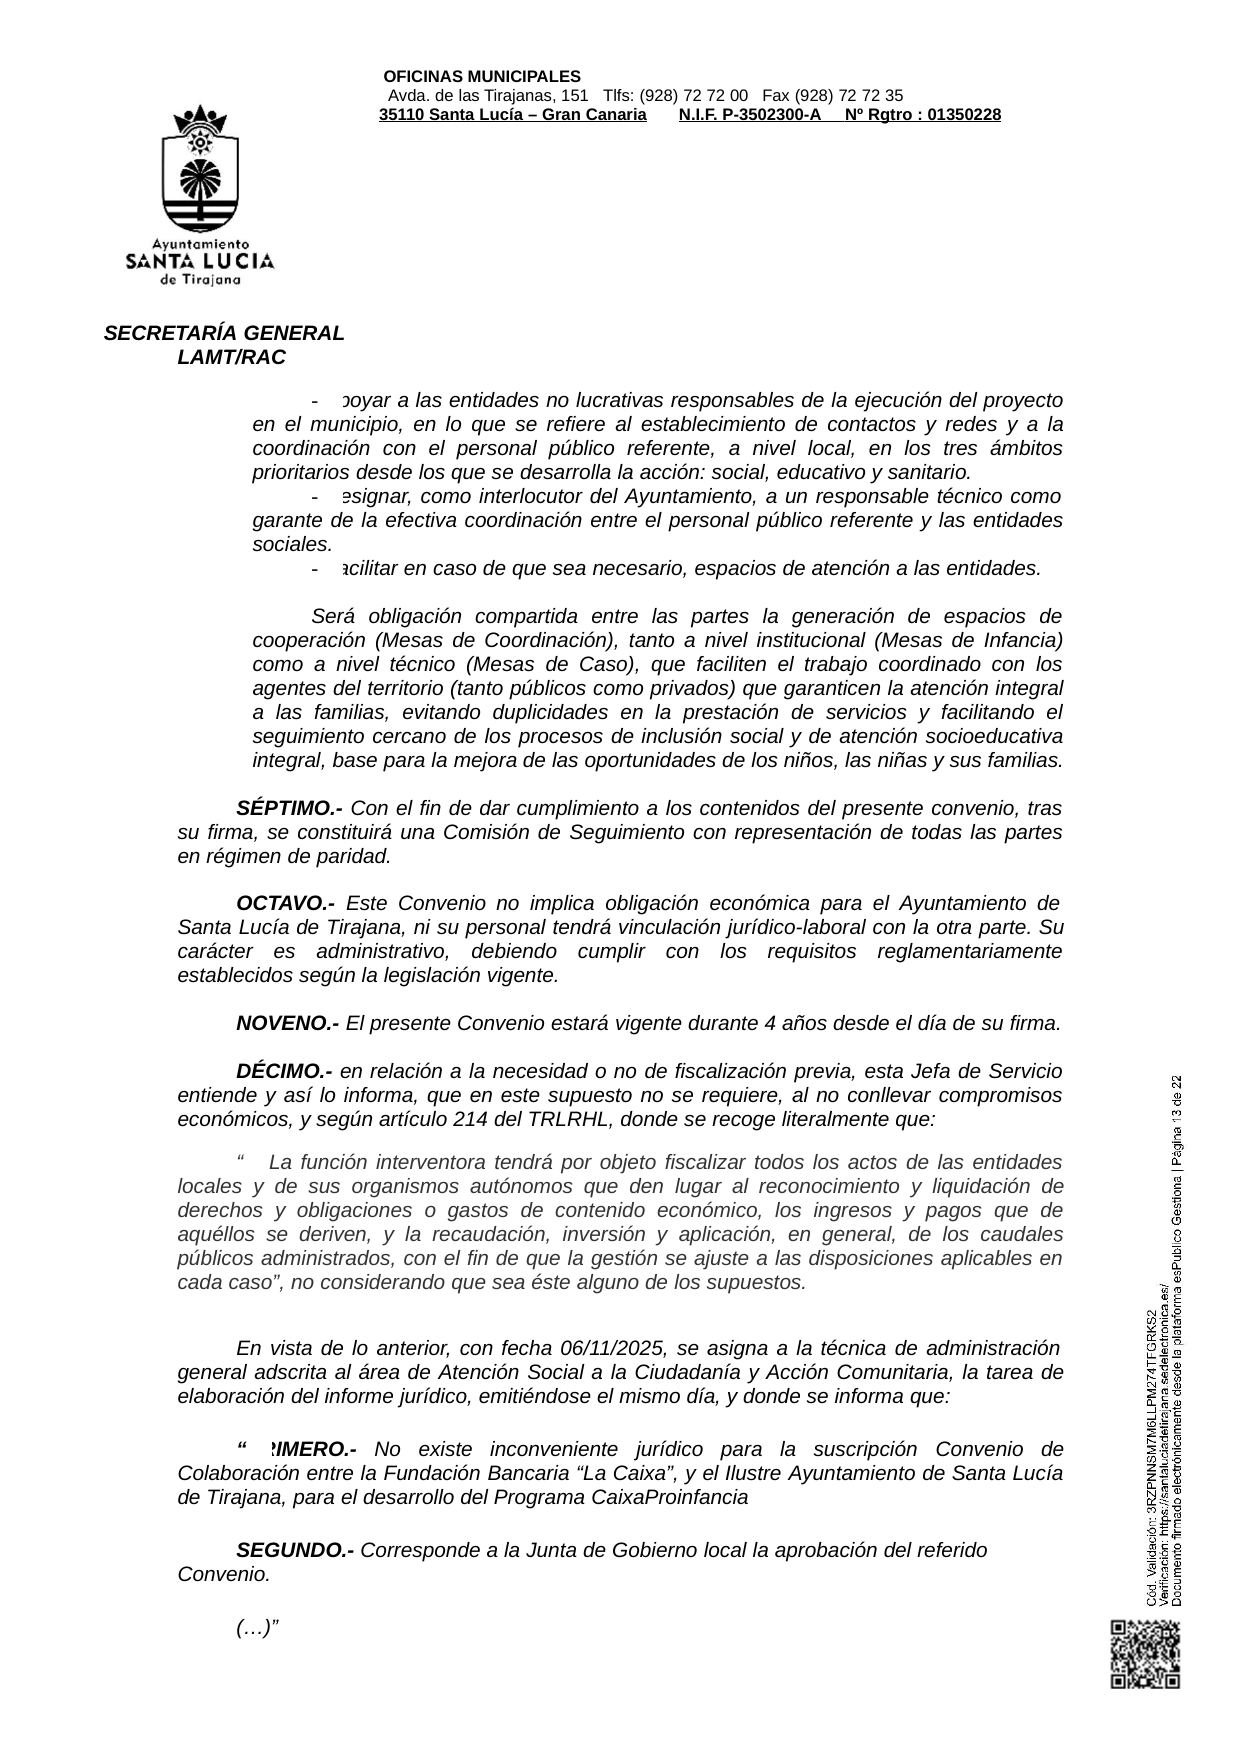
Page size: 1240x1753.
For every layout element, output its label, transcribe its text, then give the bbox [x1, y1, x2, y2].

text OFICINAS MUNICIPALES [383, 67, 928, 86]
text como a nivel técnico (Mesas de Caso), que faciliten el trabajo coordinado con los [252, 653, 1087, 676]
text aquéllos se deriven, y la recaudación, inversión y aplicación, en general, de los caudales [177, 1223, 1087, 1246]
text integral, base para la mejora de las oportunidades de los niños, las niñas y sus familias. [252, 749, 1087, 772]
text Avda. de las Tirajanas, 151 Tlfs: (928) 72 72 00 Fax (928) 72 72 35 [388, 86, 928, 105]
text - [311, 485, 343, 508]
text establecidos según la legislación vigente. [177, 964, 1088, 988]
text elaboración del informe jurídico, emitiéndose el mismo día, y donde se informa que: [177, 1385, 1087, 1408]
text cooperación (Mesas de Coordinación), tanto a nivel institucional (Mesas de Infancia) [252, 629, 1087, 652]
text en el municipio, en lo que se refiere al establecimiento de contactos y redes y a la [252, 413, 1087, 436]
text agentes del territorio (tanto públicos como privados) que garanticen la atención integral [252, 677, 1087, 700]
text locales y de sus organismos autónomos que den lugar al reconocimiento y liquidación de [177, 1175, 1087, 1198]
text de Tirajana, para el desarrollo del Programa CaixaProinfancia [177, 1486, 1087, 1509]
text garante de la efectiva coordinación entre el personal público referente y las entidades [252, 509, 1087, 532]
text derechos y obligaciones o gastos de contenido económico, los ingresos y pagos que de [177, 1198, 1087, 1222]
text Santa Lucía de Tirajana, ni su personal tendrá vinculación jurídico-laboral con la otra parte. Su [177, 916, 1088, 939]
text 1. La función interventora tendrá por objeto fiscalizar todos los actos de las entidades [268, 1151, 1087, 1174]
text públicos administrados, con el fin de que la gestión se ajuste a las disposiciones aplicables en [177, 1247, 1087, 1270]
text Facilitar en caso de que sea necesario, espacios de atención a las entidades. [343, 557, 1065, 580]
text (…)” [236, 1616, 303, 1639]
text N.I.F. P-3502300-A Nº Rgtro : 01350228 [679, 106, 1028, 124]
text - [311, 557, 343, 580]
text SECRETARÍA GENERAL [103, 322, 371, 345]
text a las familias, evitando duplicidades en la prestación de servicios y facilitando el [252, 701, 1087, 724]
text seguimiento cercano de los procesos de inclusión social y de atención socioeducativa [252, 725, 1087, 748]
text DÉCIMO.- en relación a la necesidad o no de fiscalización previa, esta Jefa de Servicio [236, 1060, 1086, 1083]
text “ [236, 1438, 272, 1461]
text NOVENO.- El presente Convenio estará vigente durante 4 años desde el día de su firma. [236, 1012, 1084, 1035]
text coordinación con el personal público referente, a nivel local, en los tres ámbitos [252, 437, 1087, 460]
text - [311, 389, 343, 412]
text En vista de lo anterior, con fecha 06/11/2025, se asigna a la técnica de administración [236, 1337, 1087, 1360]
text OCTAVO.- Este Convenio no implica obligación económica para el Ayuntamiento de [236, 892, 1088, 915]
text Apoyar a las entidades no lucrativas responsables de la ejecución del proyecto [343, 389, 1087, 412]
text prioritarios desde los que se desarrolla la acción: social, educativo y sanitario. [252, 461, 1087, 484]
text en régimen de paridad. [177, 844, 1087, 868]
text SEGUNDO.- Corresponde a la Junta de Gobierno local la aprobación del referido [236, 1539, 1011, 1562]
text 35110 Santa Lucía – Gran Canaria [379, 106, 671, 124]
text “ [236, 1151, 268, 1174]
text PRIMERO.- No existe inconveniente jurídico para la suscripción Convenio de [272, 1438, 1088, 1461]
text sociales. [252, 533, 1087, 556]
text carácter es administrativo, debiendo cumplir con los requisitos reglamentariamente [177, 940, 1088, 963]
text LAMT/RAC [177, 346, 371, 369]
text general adscrita al área de Atención Social a la Ciudadanía y Acción Comunitaria, la tarea de [177, 1361, 1087, 1384]
text SÉPTIMO.- Con el fin de dar cumplimiento a los contenidos del presente convenio, tras [236, 796, 1087, 820]
text cada caso”, no considerando que sea éste alguno de los supuestos. [177, 1271, 1087, 1294]
text Designar, como interlocutor del Ayuntamiento, a un responsable técnico como [343, 485, 1087, 508]
text Colaboración entre la Fundación Bancaria “La Caixa”, y el Ilustre Ayuntamiento de Santa Lucía [177, 1462, 1087, 1485]
text económicos, y según artículo 214 del TRLRHL, donde se recoge literalmente que: [177, 1108, 1086, 1131]
text Convenio. [177, 1563, 1011, 1587]
text su firma, se constituirá una Comisión de Seguimiento con representación de todas las partes [177, 821, 1087, 844]
text entiende y así lo informa, que en este supuesto no se requiere, al no conllevar compromisos [177, 1084, 1086, 1107]
text Será obligación compartida entre las partes la generación de espacios de [311, 605, 1087, 628]
